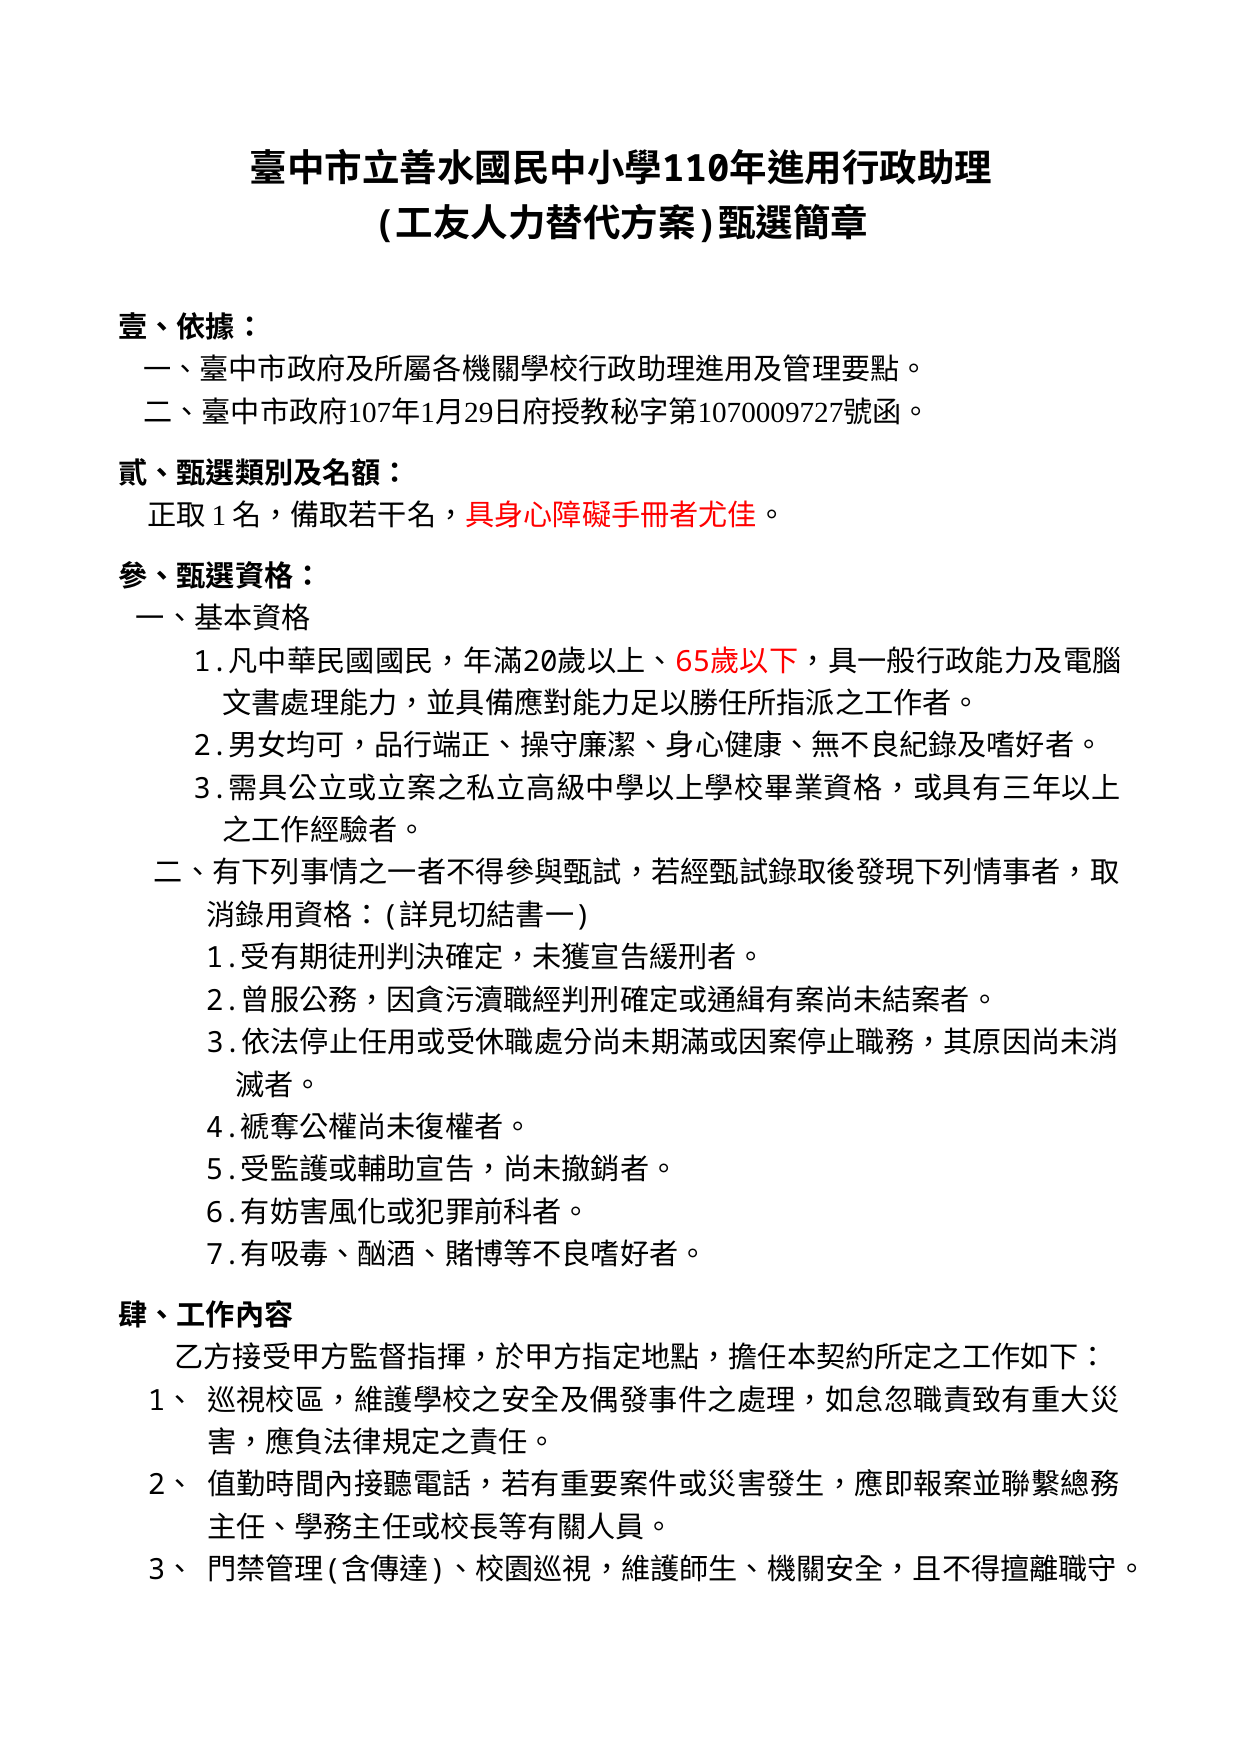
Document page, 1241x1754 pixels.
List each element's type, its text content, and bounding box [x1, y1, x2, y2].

list 門禁管理(含傳達)、校園巡視，維護師生、機關安全，且不得擅離職守。 [148, 1546, 1122, 1588]
text 7.有吸毒、酗酒、賭博等不良嗜好者。 [118, 1231, 1122, 1273]
text 二、有下列事情之一者不得參與甄試，若經甄試錄取後發現下列情事者，取 消錄用資格：(詳見切結書一) [118, 849, 1122, 934]
text 乙方接受甲方監督指揮，於甲方指定地點，擔任本契約所定之工作如下： [174, 1334, 1122, 1376]
text 6.有妨害風化或犯罪前科者。 [118, 1188, 1122, 1231]
text 正取1名，備取若干名，具身心障礙手冊者尤佳。 [118, 492, 1122, 534]
text 2.男女均可，品行端正、操守廉潔、身心健康、無不良紀錄及嗜好者。 [193, 722, 1122, 764]
text 參、甄選資格： [118, 553, 1122, 595]
text 一、基本資格 [118, 595, 1122, 637]
text 4.褫奪公權尚未復權者。 [118, 1103, 1122, 1146]
text 1.受有期徒刑判決確定，未獲宣告緩刑者。 [118, 934, 1122, 976]
text 1.凡中華民國國民，年滿20歲以上、65歲以下，具一般行政能力及電腦文書處理能力，並具備應對能力足以勝任所指派之工作者。 [193, 637, 1122, 722]
text 肆、工作內容 [118, 1292, 1122, 1334]
text 二、臺中市政府107年1月29日府授教秘字第1070009727號函。 [143, 388, 1120, 431]
text 5.受監護或輔助宣告，尚未撤銷者。 [118, 1146, 1122, 1188]
text 臺中市立善水國民中小學110年進用行政助理 (工友人力替代方案)甄選簡章 [118, 138, 1123, 247]
text 壹、依據： [118, 304, 1122, 346]
list 值勤時間內接聽電話，若有重要案件或災害發生，應即報案並聯繫總務主任、學務主任或校長等有關人員。 [148, 1461, 1122, 1546]
text 3.依法停止任用或受休職處分尚未期滿或因案停止職務，其原因尚未消滅者。 [118, 1019, 1122, 1103]
text 2.曾服公務，因貪污瀆職經判刑確定或通緝有案尚未結案者。 [118, 976, 1122, 1019]
text 一、臺中市政府及所屬各機關學校行政助理進用及管理要點。 [143, 346, 1120, 388]
list 巡視校區，維護學校之安全及偶發事件之處理，如怠忽職責致有重大災害，應負法律規定之責任。 [148, 1376, 1122, 1461]
text 3.需具公立或立案之私立高級中學以上學校畢業資格，或具有三年以上之工作經驗者。 [193, 764, 1122, 849]
text 貳、甄選類別及名額： [118, 449, 1122, 492]
